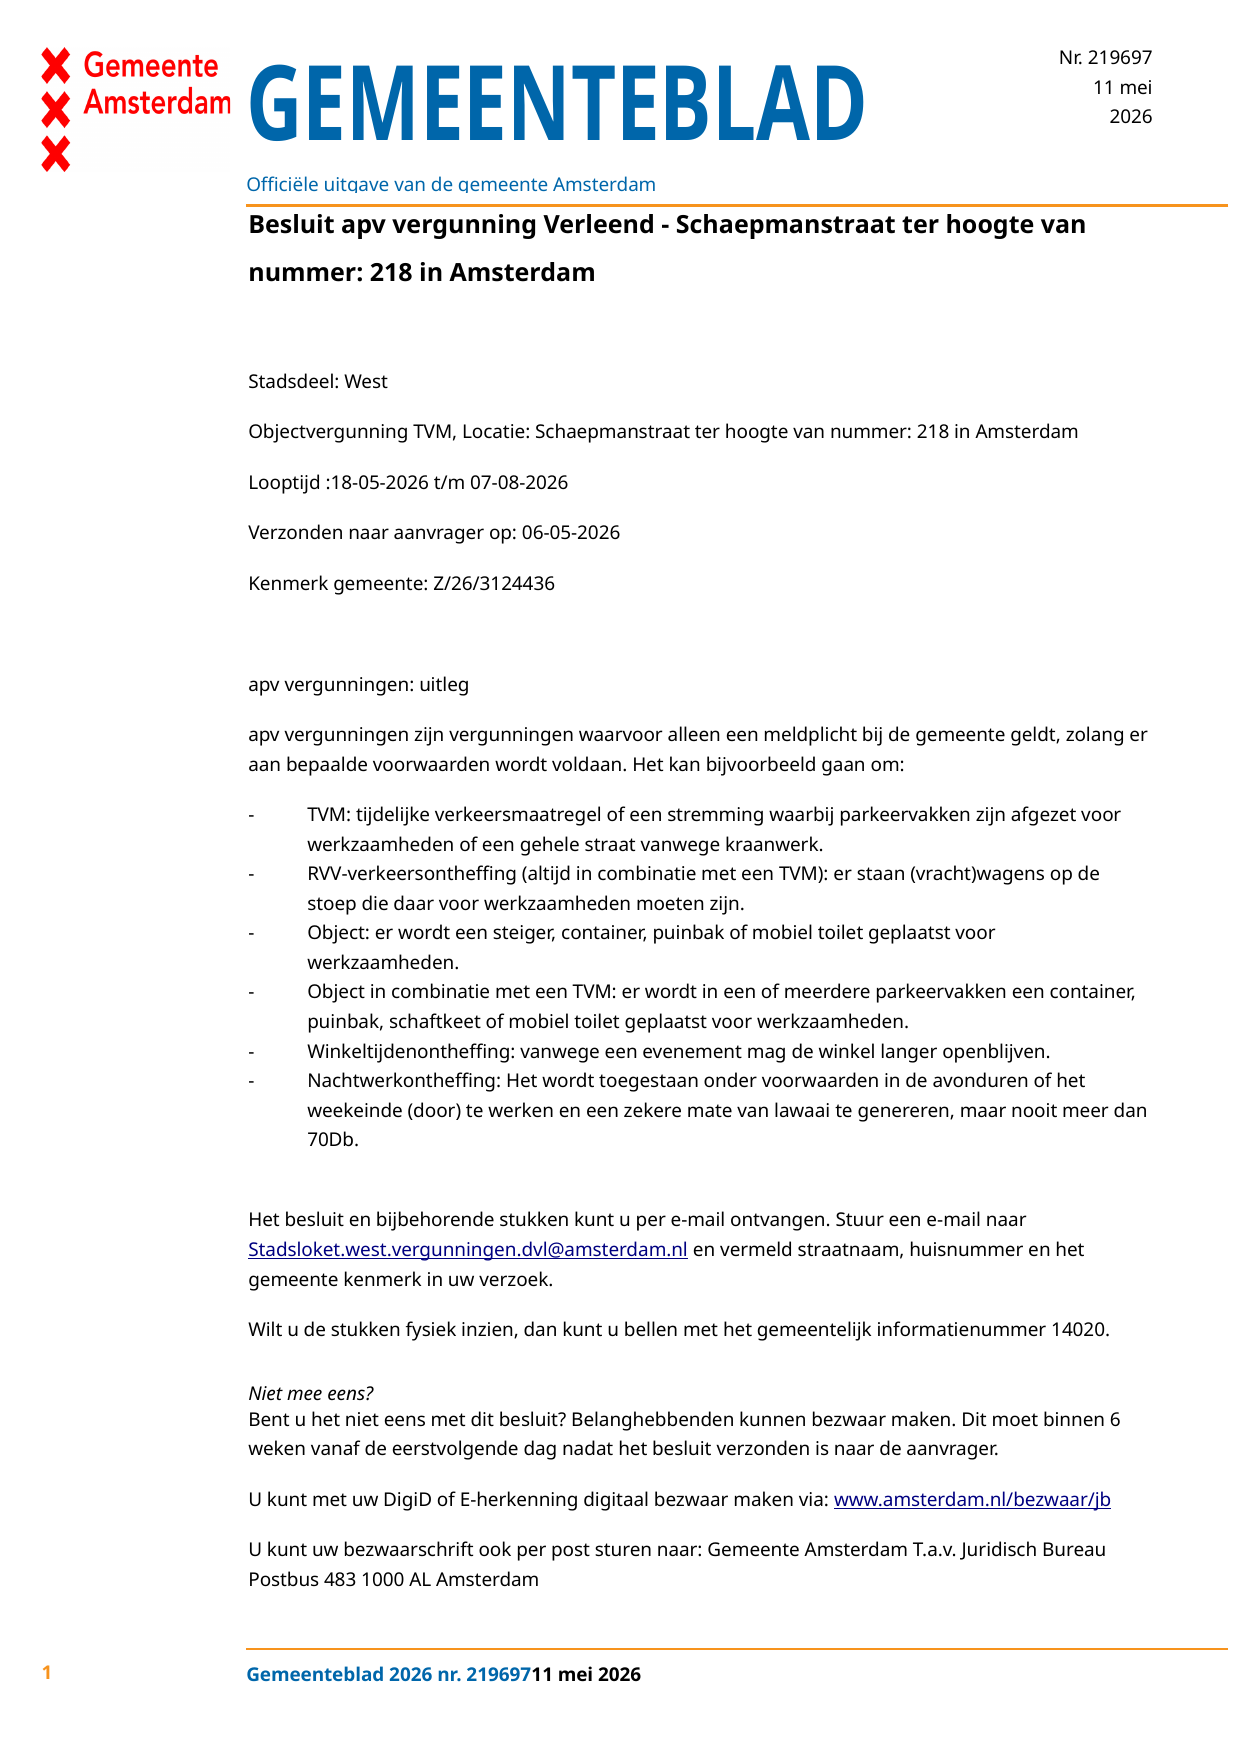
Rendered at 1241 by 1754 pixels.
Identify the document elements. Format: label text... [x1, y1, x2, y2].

text Looptijd :18-05-2026 t/m 07-08-2026 [248, 469, 1152, 495]
text apv vergunningen zijn vergunningen waarvoor alleen een meldplicht bij de gemeente geldt, zolang er aan bepaalde voorwaarden wordt voldaan. Het kan bijvoorbeeld gaan om: [248, 721, 1152, 777]
list Winkeltijdenontheffing: vanwege een evenement mag de winkel langer openblijven. [248, 1038, 1152, 1064]
list Nachtwerkontheffing: Het wordt toegestaan onder voorwaarden in de avonduren of het weekeinde (door) te werken en een zekere mate van lawaai te genereren, maar nooit meer dan 70Db. [248, 1067, 1152, 1152]
text Stadsdeel: West [248, 368, 1152, 394]
text Bent u het niet eens met dit besluit? Belanghebbenden kunnen bezwaar maken. Dit moet binnen 6 weken vanaf de eerstvolgende dag nadat het besluit verzonden is naar de aanvrager. [248, 1406, 1152, 1461]
text Wilt u de stukken fysiek inzien, dan kunt u bellen met het gemeentelijk informatienummer 14020. [248, 1316, 1152, 1342]
text Verzonden naar aanvrager op: 06-05-2026 [248, 519, 1152, 545]
list TVM: tijdelijke verkeersmaatregel of een stremming waarbij parkeervakken zijn afgezet voor werkzaamheden of een gehele straat vanwege kraanwerk. [248, 801, 1152, 857]
text U kunt met uw DigiD of E-herkenning digitaal bezwaar maken via: www.amsterdam.nl/bezwaar/jb [248, 1486, 1152, 1512]
text U kunt uw bezwaarschrift ook per post sturen naar: Gemeente Amsterdam T.a.v. Juridisch Bureau Postbus 483 1000 AL Amsterdam [248, 1536, 1152, 1592]
text Het besluit en bijbehorende stukken kunt u per e-mail ontvangen. Stuur een e-mail naar Stadsloket.west.vergunningen.dvl@amsterdam.nl en vermeld straatnaam, huisnummer en het gemeente kenmerk in uw verzoek. [248, 1207, 1152, 1292]
text Besluit apv vergunning Verleend - Schaepmanstraat ter hoogte van nummer: 218 in Amsterdam [248, 207, 1152, 288]
list Object in combinatie met een TVM: er wordt in een of meerdere parkeervakken een container, puinbak, schaftkeet of mobiel toilet geplaatst voor werkzaamheden. [248, 979, 1152, 1034]
picture [41, 47, 231, 172]
text Niet mee eens? [248, 1380, 1152, 1406]
text apv vergunningen: uitleg [248, 671, 1152, 697]
list RVV-verkeersontheffing (altijd in combinatie met een TVM): er staan (vracht)wagens op de stoep die daar voor werkzaamheden moeten zijn. [248, 860, 1152, 916]
text Objectvergunning TVM, Locatie: Schaepmanstraat ter hoogte van nummer: 218 in Amsterdam [248, 419, 1152, 444]
list Object: er wordt een steiger, container, puinbak of mobiel toilet geplaatst voor werkzaamheden. [248, 919, 1152, 975]
text Kenmerk gemeente: Z/26/3124436 [248, 570, 1152, 596]
